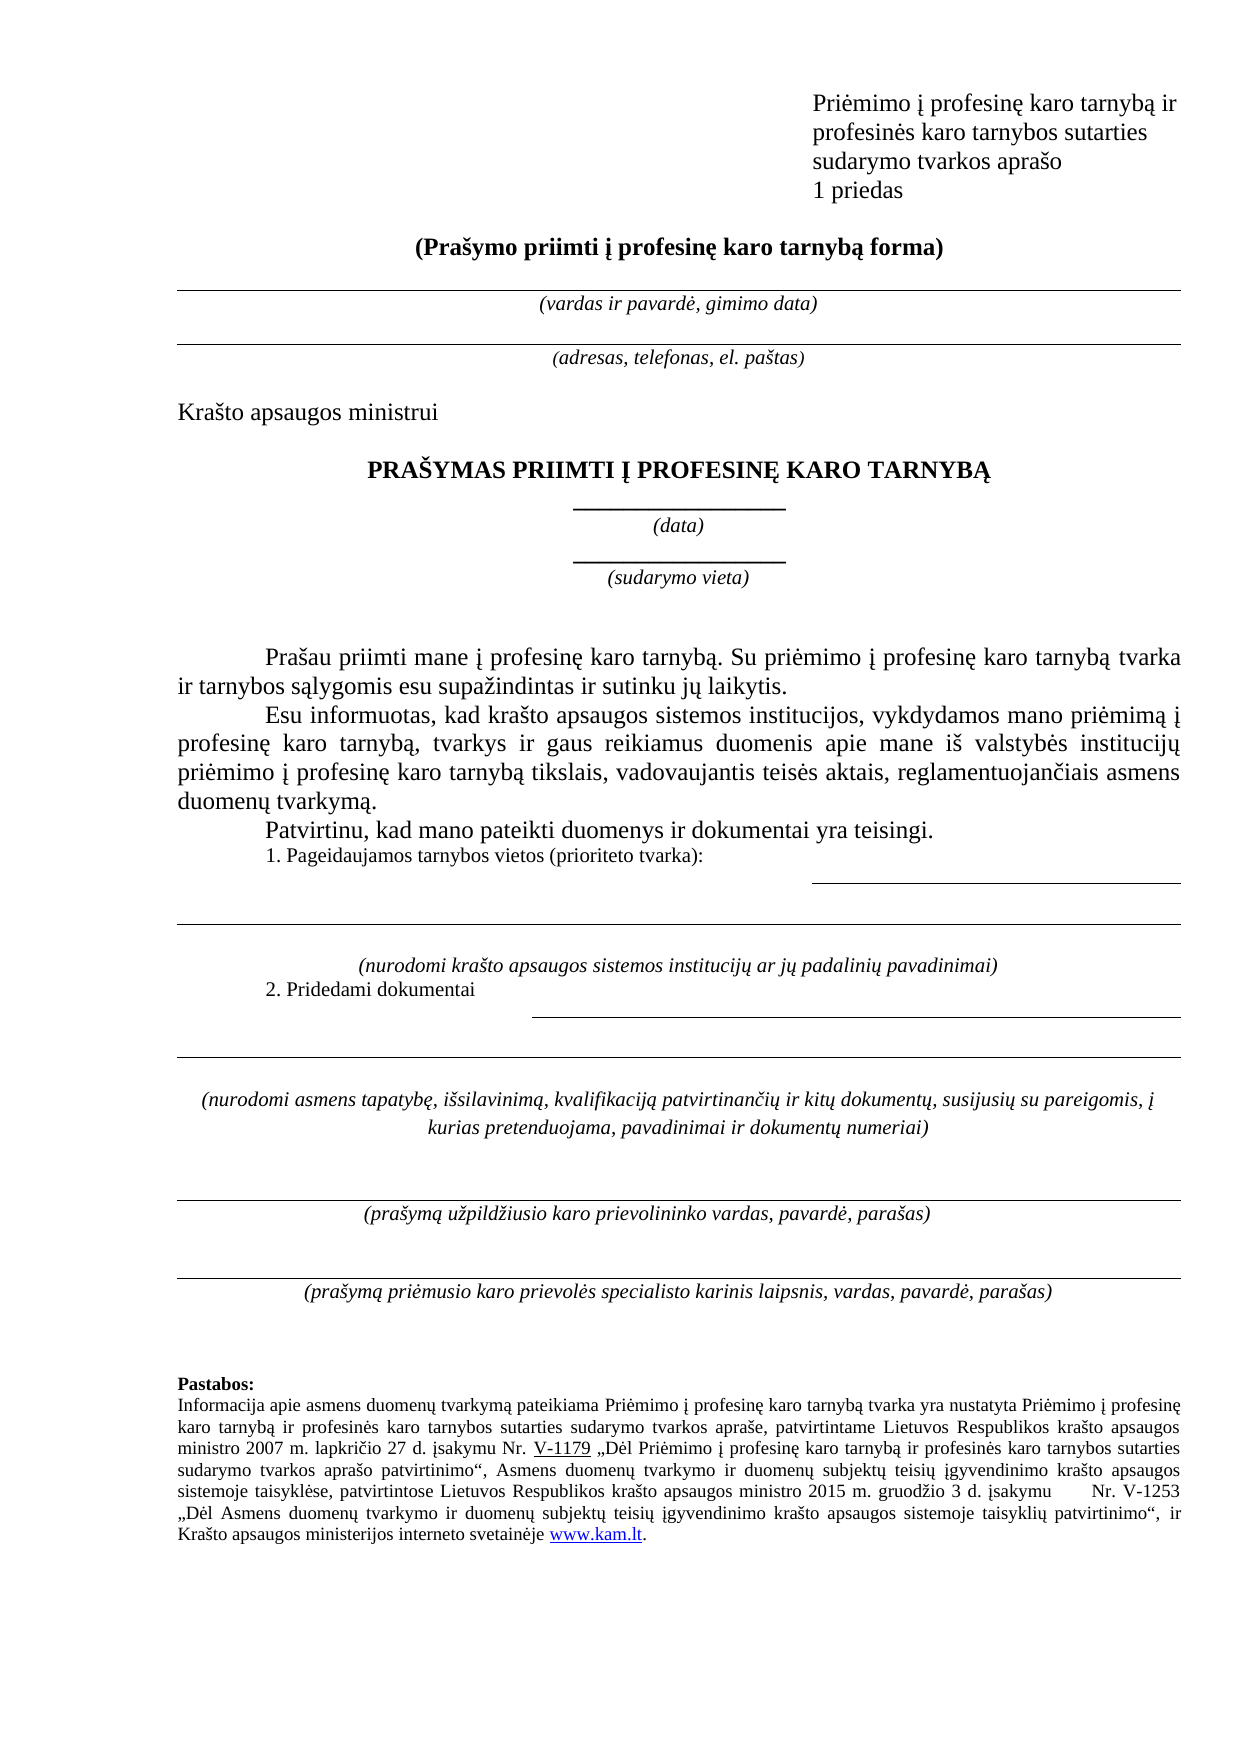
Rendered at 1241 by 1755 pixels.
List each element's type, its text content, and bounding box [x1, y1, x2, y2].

table_cell [177, 1017, 1181, 1057]
text PRAŠYMAS PRIIMTI Į PROFESINĘ KARO TARNYBĄ [177, 455, 1181, 484]
text Priėmimo į profesinę karo tarnybą ir [812, 88, 1181, 117]
table_header [812, 844, 1181, 883]
table_header [437, 1171, 1181, 1200]
table_cell (prašymą užpildžiusio karo prievolininko vardas, pavardė, parašas) [177, 1201, 1181, 1249]
text Patvirtinu, kad mano pateikti duomenys ir dokumentai yra teisingi. [177, 815, 1181, 843]
text (sudarymo vieta) [177, 565, 1181, 589]
text Pastabos: [177, 1372, 1181, 1394]
text profesinės karo tarnybos sutarties [812, 117, 1181, 146]
text _________________ [177, 537, 1181, 565]
text (data) [177, 512, 1181, 537]
text 1 priedas [812, 175, 1181, 203]
table_cell (vardas ir pavardė, gimimo data) [177, 291, 1181, 344]
text (nurodomi krašto apsaugos sistemos institucijų ar jų padalinių pavadinimai) [177, 953, 1181, 977]
text Krašto apsaugos ministrui [177, 397, 1181, 426]
text sudarymo tvarkos aprašo [812, 146, 1181, 175]
table_header [177, 261, 1181, 290]
text (nurodomi asmens tapatybę, išsilavinimą, kvalifikaciją patvirtinančių ir kitų dokumentų, susijusių su pareigomis, į kurias pretenduojama, pavadinimai ir dokumentų numeriai) [177, 1087, 1181, 1139]
table_cell [177, 883, 1181, 923]
table_header [177, 1171, 437, 1200]
table_header 1. Pageidaujamos tarnybos vietos (prioriteto tvarka): [177, 844, 812, 883]
table_cell (prašymą priėmusio karo prievolės specialisto karinis laipsnis, vardas, pavardė, parašas) [177, 1279, 1181, 1327]
text Esu informuotas, kad krašto apsaugos sistemos institucijos, vykdydamos mano priėmimą į profesinę karo tarnybą, tvarkys ir gaus reikiamus duomenis apie mane iš valstybės institucijų priėmimo į profesinę karo tarnybą tikslais, vadovaujantis teisės aktais, reglamentuojančiais asmens duomenų tvarkymą. [177, 700, 1181, 815]
table_cell [177, 1249, 1181, 1278]
text Prašau priimti mane į profesinę karo tarnybą. Su priėmimo į profesinę karo tarnybą tvarka ir tarnybos sąlygomis esu supažindintas ir sutinku jų laikytis. [177, 642, 1181, 700]
table_header 2. Pridedami dokumentai [177, 977, 532, 1017]
text Informacija apie asmens duomenų tvarkymą pateikiama Priėmimo į profesinę karo tarnybą tvarka yra nustatyta Priėmimo į profesinę karo tarnybą ir profesinės karo tarnybos sutarties sudarymo tvarkos apraše, patvirtintame Lietuvos Respublikos krašto apsaugos ministro 2007 m. lapkričio 27 d. įsakymu Nr. V-1179 „Dėl Priėmimo į profesinę karo tarnybą ir profesinės karo tarnybos sutarties sudarymo tvarkos aprašo patvirtinimo“, Asmens duomenų tvarkymo ir duomenų subjektų teisių įgyvendinimo krašto apsaugos sistemoje taisyklėse, patvirtintose Lietuvos Respublikos krašto apsaugos ministro 2015 m. gruodžio 3 d. įsakymu Nr. V-1253 „Dėl Asmens duomenų tvarkymo ir duomenų subjektų teisių įgyvendinimo krašto apsaugos sistemoje taisyklių patvirtinimo“, ir Krašto apsaugos ministerijos interneto svetainėje www.kam.lt. [177, 1394, 1181, 1545]
text _________________ [177, 484, 1181, 512]
text (adresas, telefonas, el. paštas) [177, 345, 1181, 369]
table_header [532, 977, 1181, 1017]
text (Prašymo priimti į profesinę karo tarnybą forma) [177, 232, 1181, 261]
